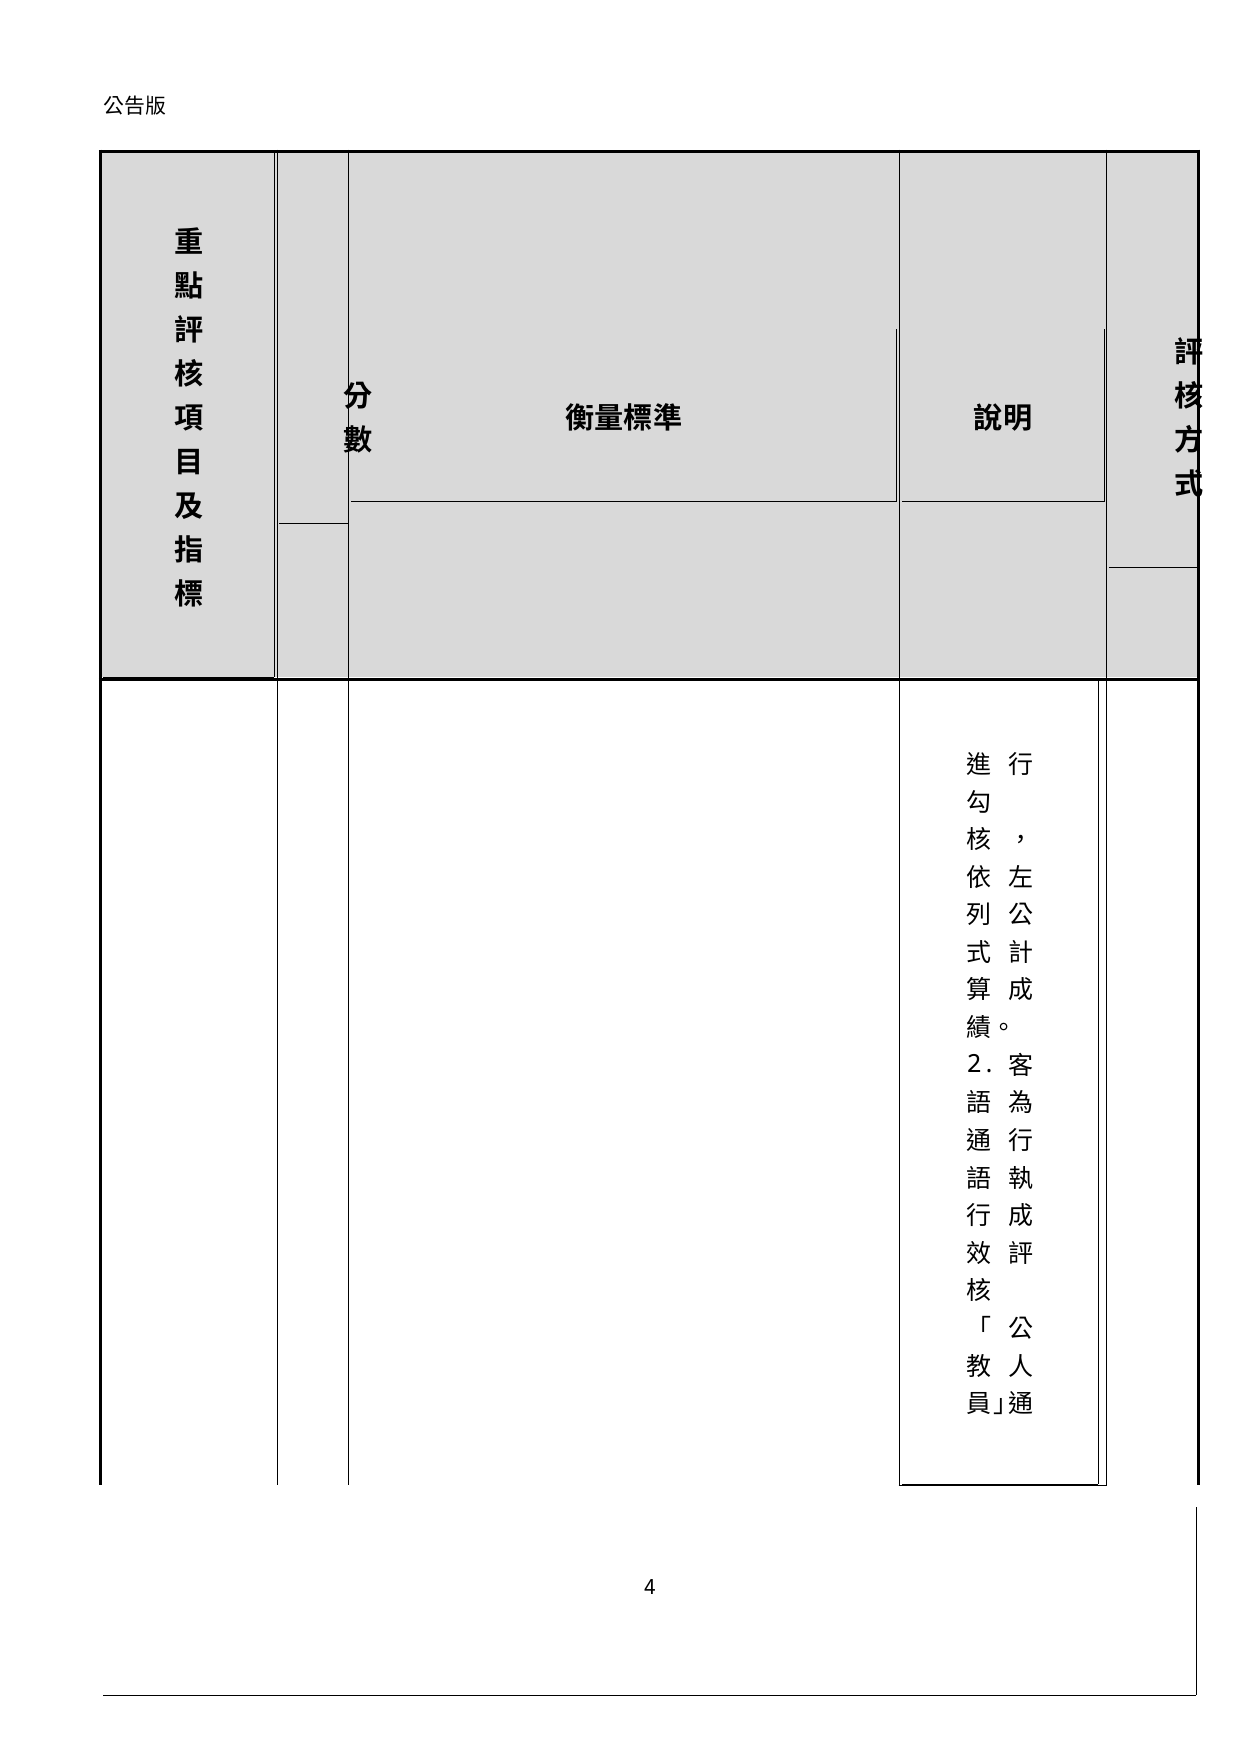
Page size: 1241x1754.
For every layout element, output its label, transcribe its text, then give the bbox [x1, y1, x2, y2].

table_cell 1.公教人員部分，係依行政院人事行政總處提供之113年12月止現職人員資料為準，依本會截至113年度之歷年公教人員客語能力各級認證通過情形(不含基礎級)進行勾核，依左列公式計算成績。 2.客語為通行語執行成效評核「公教人員｣通過客語能力認證指標之衡量標準，說明如下： (1)本會評核之公務人員係指經銓敘合格之公務人員和約聘僱人員(不含臨時人員、技工及工友等人員)。 [900, 681, 1098, 1484]
table_cell 10 [278, 681, 348, 1484]
table_header 重點評核項目及指標 [102, 153, 274, 677]
table_header 衡量標準 [349, 153, 899, 677]
table_header 分數 [278, 153, 348, 677]
table_cell [102, 681, 277, 1484]
table_cell 公務人員通過客語能力認證比例，與所在地客家人口之比例符合度(如符合度為90%，得分為9分)。 本項分數計算方式為：上開符合度達成情形*權數10。(至多10分) A組:客語為主要通行語地區 ※本項評分訂最低標準，倘得分未達7.5分者，不得列為特優；未達5分者，不得列為優等。 B組:轄內有客語為通行語地區 ※本項評分訂最低標準，倘得分未達5分者，不得列為特優；未達3分者，不得列為優等。 C組:轄內無客語為通行語地區 ※本項評分不訂最低標準。 [349, 681, 899, 1484]
table_cell [1107, 681, 1197, 1484]
table_header 評核 方式 [1107, 153, 1197, 677]
table_header 說明 [900, 153, 1106, 677]
table_cell 1.公教人員部分，係依行政院人事行政總處提供之113年12月止現職人員資料為準，依本會截至113年度之歷年公教人員客語能力各級認證通過情形(不含基礎級)進行勾核，依左列公式計算成績。 2.客語為通行語執行成效評核「公教人員｣通過客語能力認證指標之衡量標準，說明如下： (1)本會評核之公務人員係指經銓敘合格之公務人員和約聘僱人員(不含臨時人員、技工及工友等人員)。 [1099, 681, 1106, 1484]
